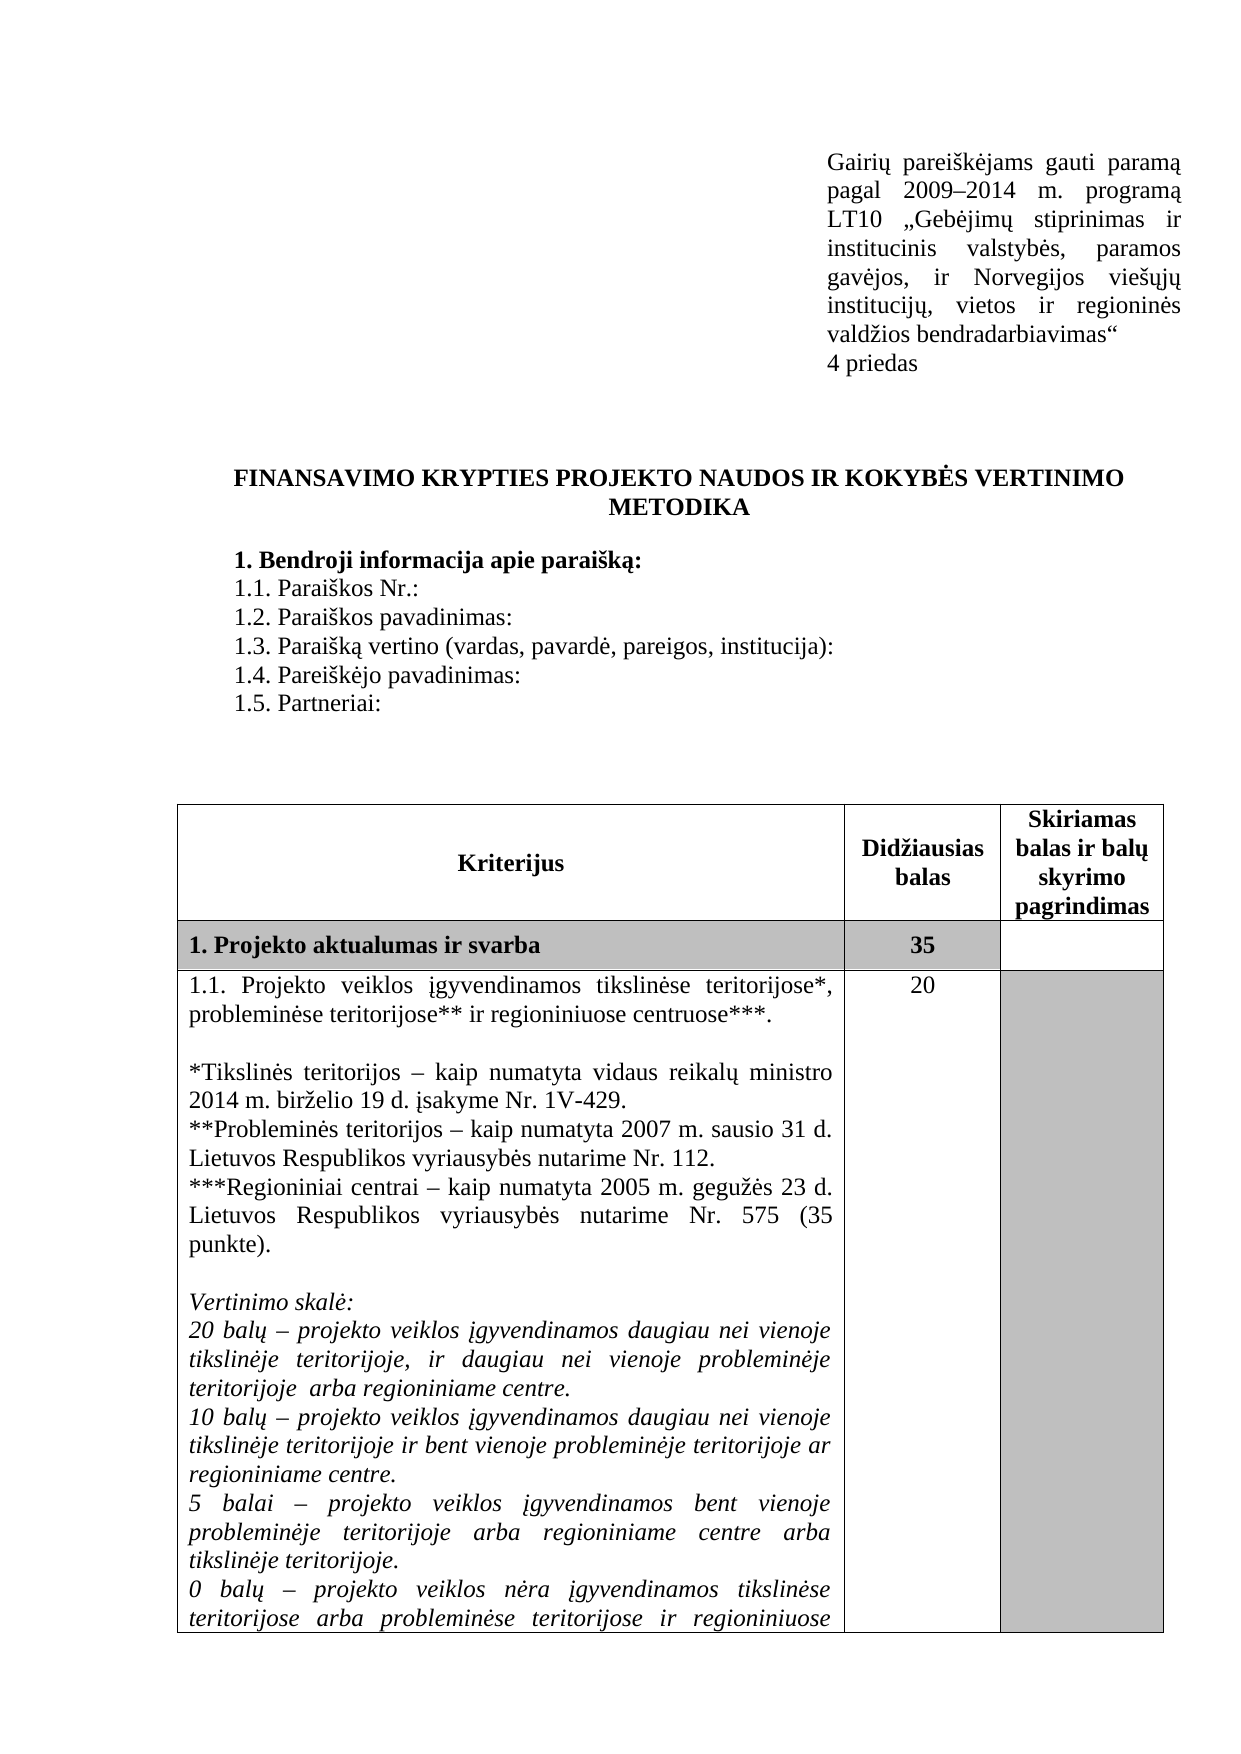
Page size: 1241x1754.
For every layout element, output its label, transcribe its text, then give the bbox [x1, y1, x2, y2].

table_cell 35 [845, 921, 1000, 969]
text 1.2. Paraiškos pavadinimas: [177, 602, 1181, 631]
table_cell [1001, 921, 1163, 969]
table_cell 1.1. Projekto veiklos įgyvendinamos tikslinėse teritorijose*, probleminėse teritorijose** ir regioniniuose centruose***. *Tikslinės teritorijos – kaip numatyta vidaus reikalų ministro 2014 m. birželio 19 d. įsakyme Nr. 1V-429. **Probleminės teritorijos – kaip numatyta 2007 m. sausio 31 d. Lietuvos Respublikos vyriausybės nutarime Nr. 112. ***Regioniniai centrai – kaip numatyta 2005 m. gegužės 23 d. Lietuvos Respublikos vyriausybės nutarime Nr. 575 (35 punkte). Vertinimo skalė: 20 balų – projekto veiklos įgyvendinamos daugiau nei vienoje tikslinėje teritorijoje, ir daugiau nei vienoje probleminėje teritorijoje arba regioniniame centre. 10 balų – projekto veiklos įgyvendinamos daugiau nei vienoje tikslinėje teritorijoje ir bent vienoje probleminėje teritorijoje ar regioniniame centre. 5 balai – projekto veiklos įgyvendinamos bent vienoje probleminėje teritorijoje arba regioniniame centre arba tikslinėje teritorijoje. 0 balų – projekto veiklos nėra įgyvendinamos tikslinėse teritorijose arba probleminėse teritorijose ir regioniniuose [178, 971, 844, 1632]
text 1. Bendroji informacija apie paraišką: [177, 545, 1181, 573]
table_cell 1. Projekto aktualumas ir svarba [178, 921, 844, 969]
text 1.1. Paraiškos Nr.: [177, 573, 1181, 602]
table_cell [1001, 971, 1163, 1632]
table_header Kriterijus [178, 805, 844, 919]
table_cell 20 [845, 971, 1000, 1632]
text 1.4. Pareiškėjo pavadinimas: [177, 660, 1181, 688]
text 4 priedas [827, 348, 1181, 377]
text FINANSAVIMO KRYPTIES PROJEKTO NAUDOS IR KOKYBĖS VERTINIMO METODIKA [177, 463, 1181, 521]
text 1.5. Partneriai: [177, 688, 1181, 717]
text 1.3. Paraišką vertino (vardas, pavardė, pareigos, institucija): [177, 631, 1181, 660]
text Gairių pareiškėjams gauti paramą pagal 2009–2014 m. programą LT10 „Gebėjimų stiprinimas ir institucinis valstybės, paramos gavėjos, ir Norvegijos viešųjų institucijų, vietos ir regioninės valdžios bendradarbiavimas“ [827, 147, 1181, 348]
table_header Skiriamas balas ir balų skyrimo pagrindimas [1001, 805, 1163, 919]
table_header Didžiausias balas [845, 805, 1000, 919]
